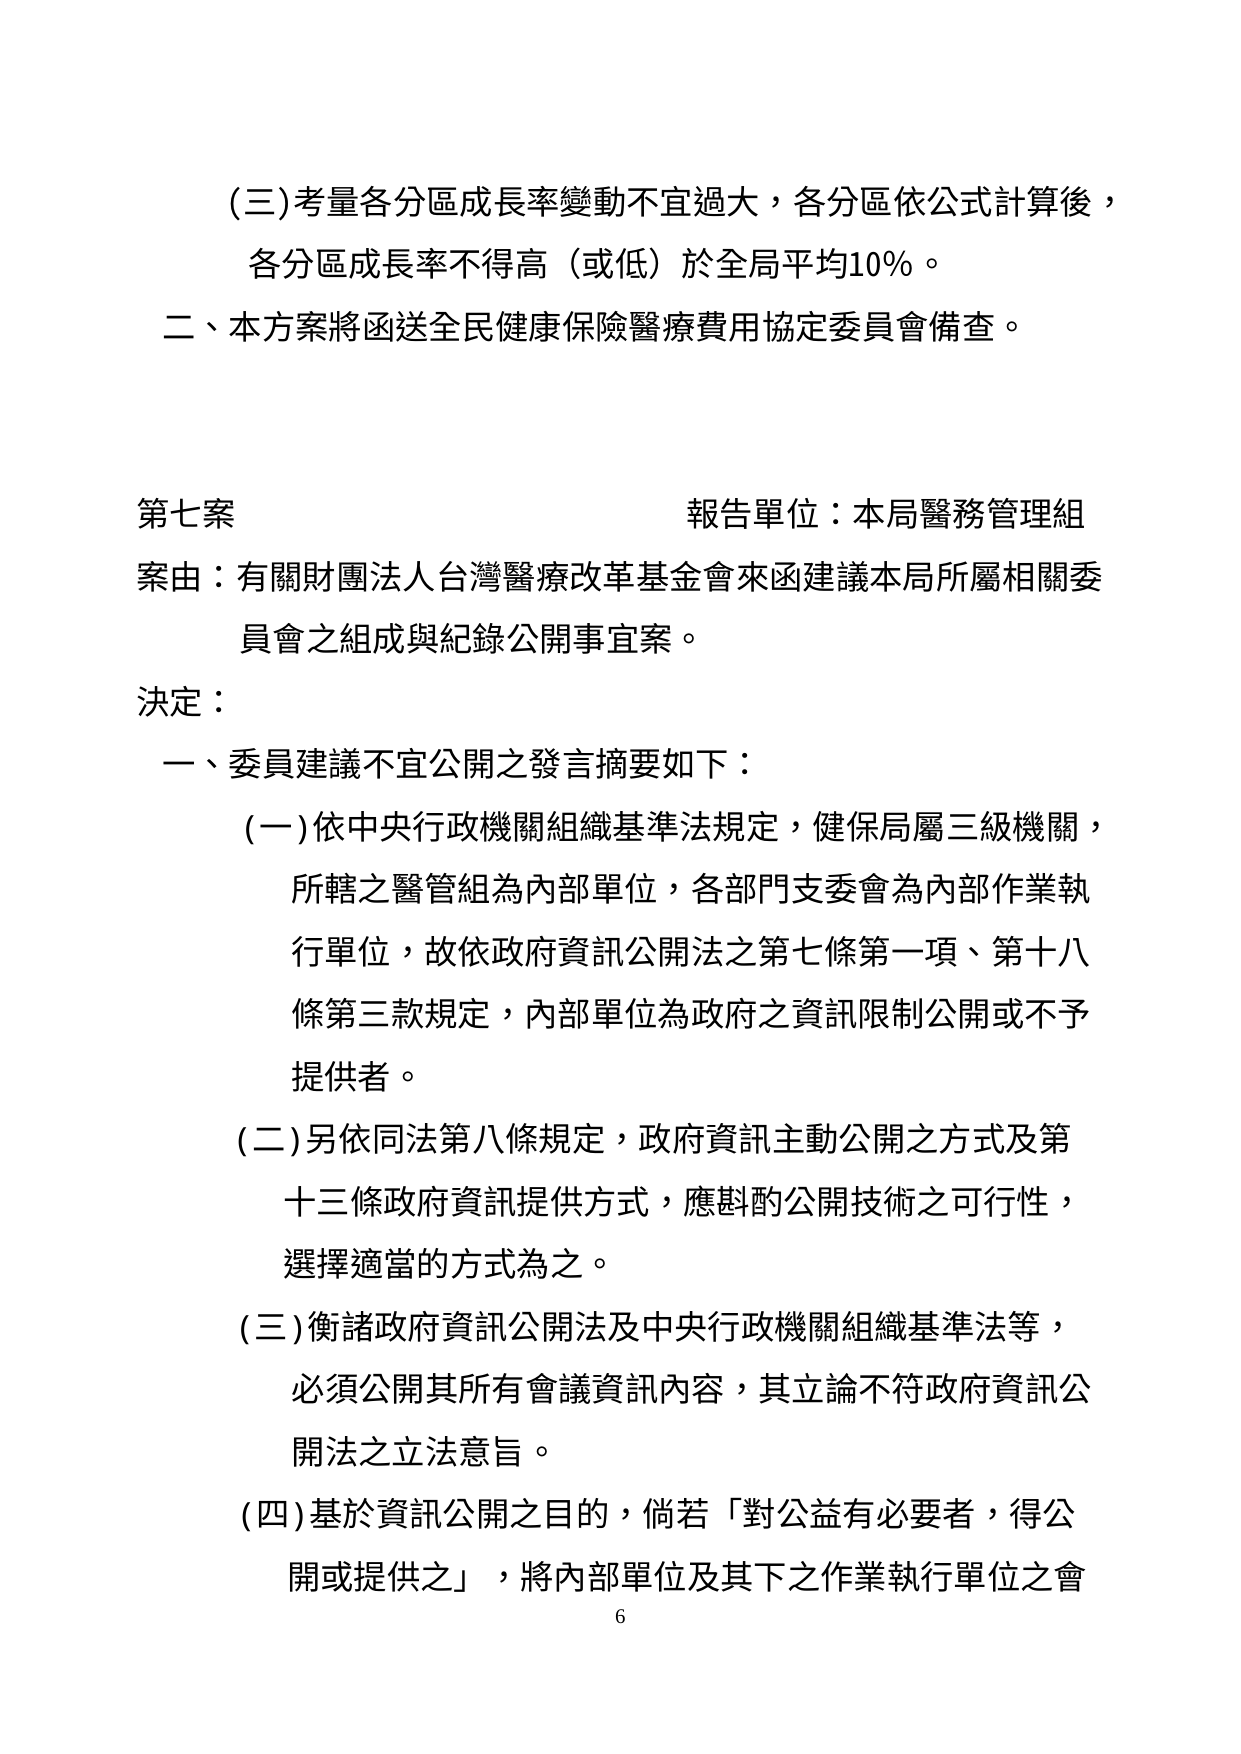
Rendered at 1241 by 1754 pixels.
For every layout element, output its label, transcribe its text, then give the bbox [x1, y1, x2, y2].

text (三)衡諸政府資訊公開法及中央行政機關組織基準法等，必須公開其所有會議資訊內容，其立論不符政府資訊公開法之立法意旨。 [234, 1283, 1104, 1471]
text (二)另依同法第八條規定，政府資訊主動公開之方式及第十三條政府資訊提供方式，應斟酌公開技術之可行性，選擇適當的方式為之。 [232, 1096, 1104, 1283]
text (三)考量各分區成長率變動不宜過大，各分區依公式計算後，各分區成長率不得高（或低）於全局平均10％。 [226, 158, 1104, 283]
text (一)依中央行政機關組織基準法規定，健保局屬三級機關，所轄之醫管組為內部單位，各部門支委會為內部作業執行單位，故依政府資訊公開法之第七條第一項、第十八條第三款規定，內部單位為政府之資訊限制公開或不予提供者。 [239, 783, 1104, 1096]
text 案由：有關財團法人台灣醫療改革基金會來函建議本局所屬相關委員會之組成與紀錄公開事宜案。 [136, 533, 1104, 658]
text 一、委員建議不宜公開之發言摘要如下： [136, 721, 1104, 783]
text 第七案 報告單位：本局醫務管理組 [136, 471, 1104, 533]
text 決定： [136, 658, 1104, 721]
text 二、本方案將函送全民健康保險醫療費用協定委員會備查。 [162, 283, 1104, 346]
text (四)基於資訊公開之目的，倘若「對公益有必要者，得公開或提供之」，將內部單位及其下之作業執行單位之會 [236, 1471, 1104, 1596]
